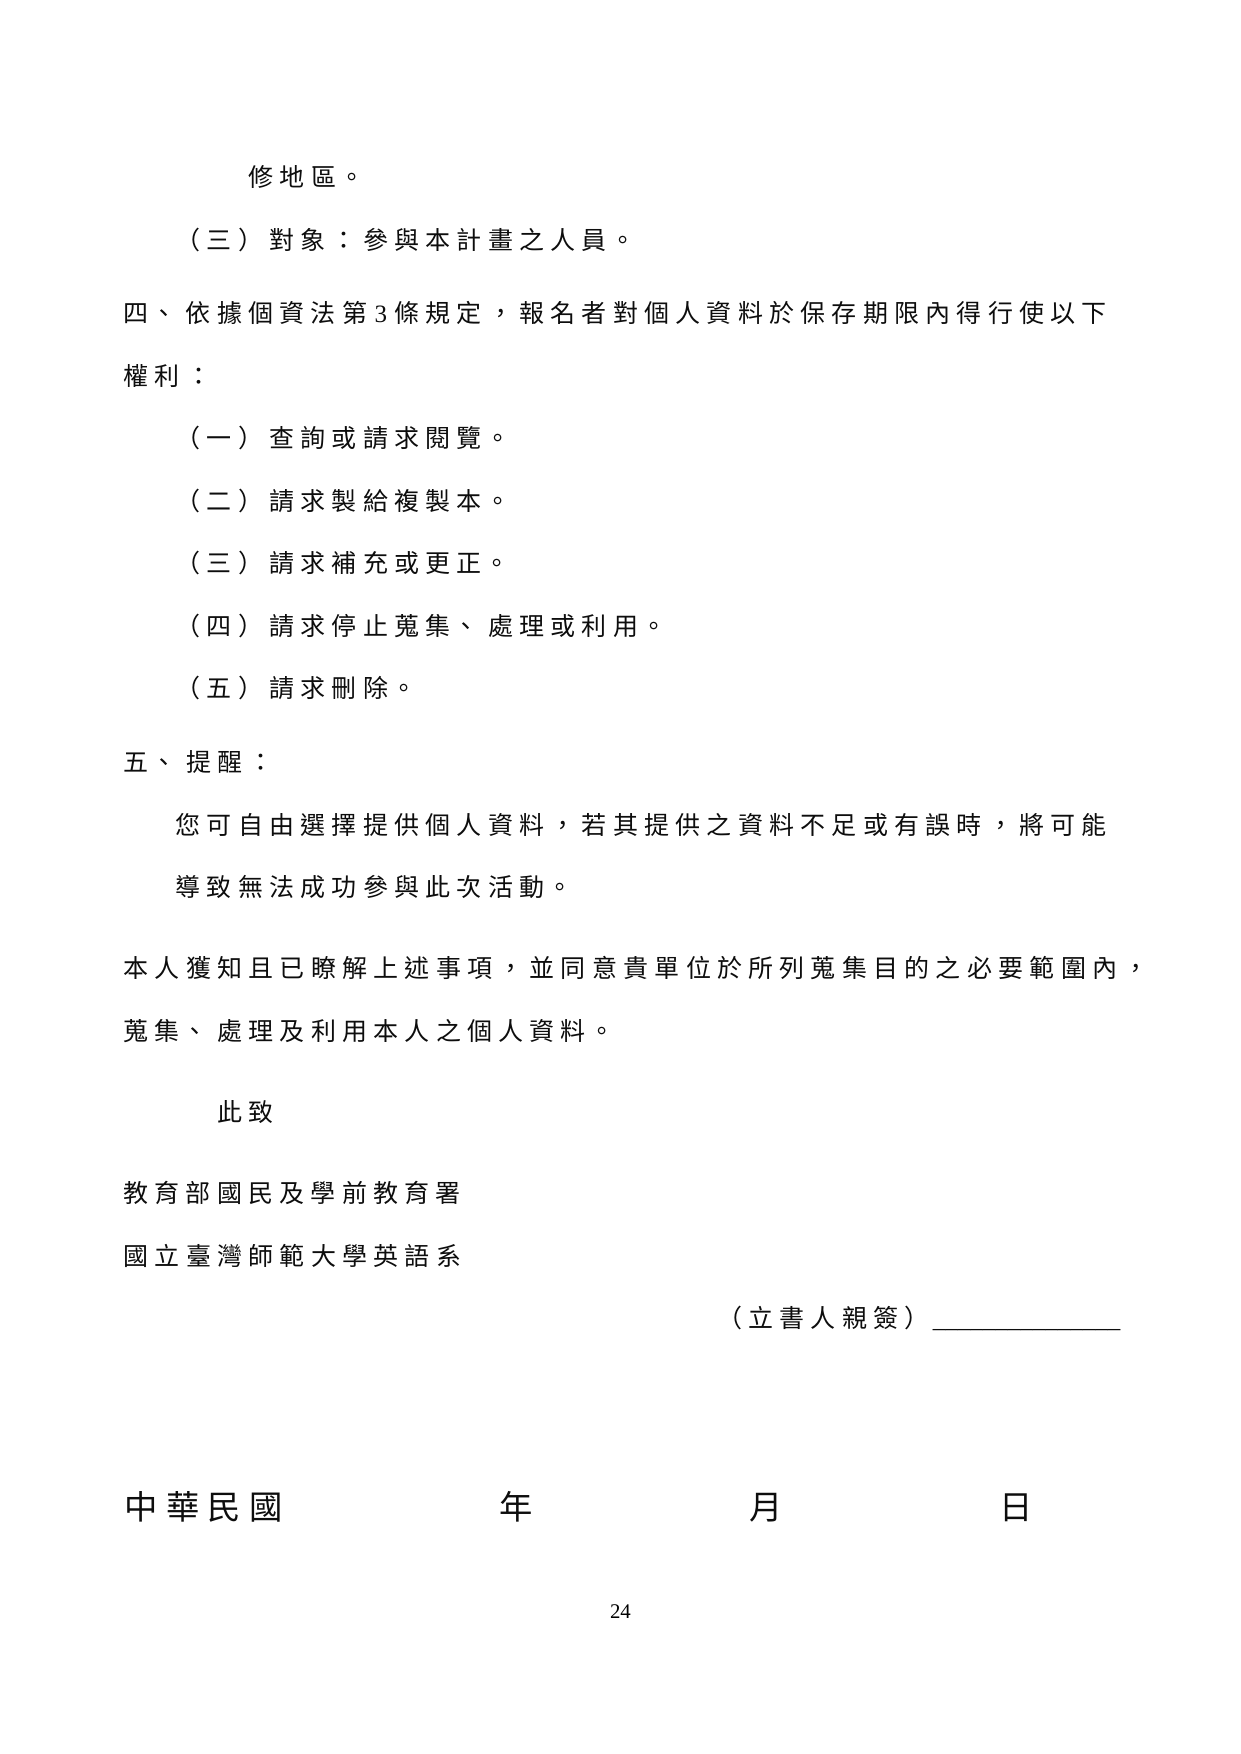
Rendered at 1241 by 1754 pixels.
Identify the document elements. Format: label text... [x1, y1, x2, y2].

text 教育部國民及學前教育署 [120, 1150, 1070, 1213]
text 您可自由選擇提供個人資料，若其提供之資料不足或有誤時，將可能導致無法成功參與此次活動。 [169, 782, 1120, 907]
text （四）請求停止蒐集、處理或利用。 [170, 583, 1120, 645]
text 修地區。 [170, 134, 1120, 197]
text （立書人親簽）_______________ [170, 1275, 1120, 1338]
text 本人獲知且已瞭解上述事項，並同意貴單位於所列蒐集目的之必要範圍內，蒐集、處理及利用本人之個人資料。 [120, 925, 1120, 1050]
text 中華民國 年 月 日 [120, 1463, 1120, 1525]
text （三）請求補充或更正。 [170, 520, 1120, 583]
text （二）請求製給複製本。 [170, 458, 1120, 520]
text （三）對象：參與本計畫之人員。 [170, 197, 1120, 259]
text （一）查詢或請求閱覽。 [170, 395, 1120, 458]
text （五）請求刪除。 [170, 645, 1120, 708]
text 四、依據個資法第3條規定，報名者對個人資料於保存期限內得行使以下權利： [120, 270, 1120, 395]
text 此致 [170, 1069, 1120, 1132]
text 五、提醒： [120, 719, 1120, 782]
text 國立臺灣師範大學英語系 [120, 1213, 1070, 1275]
